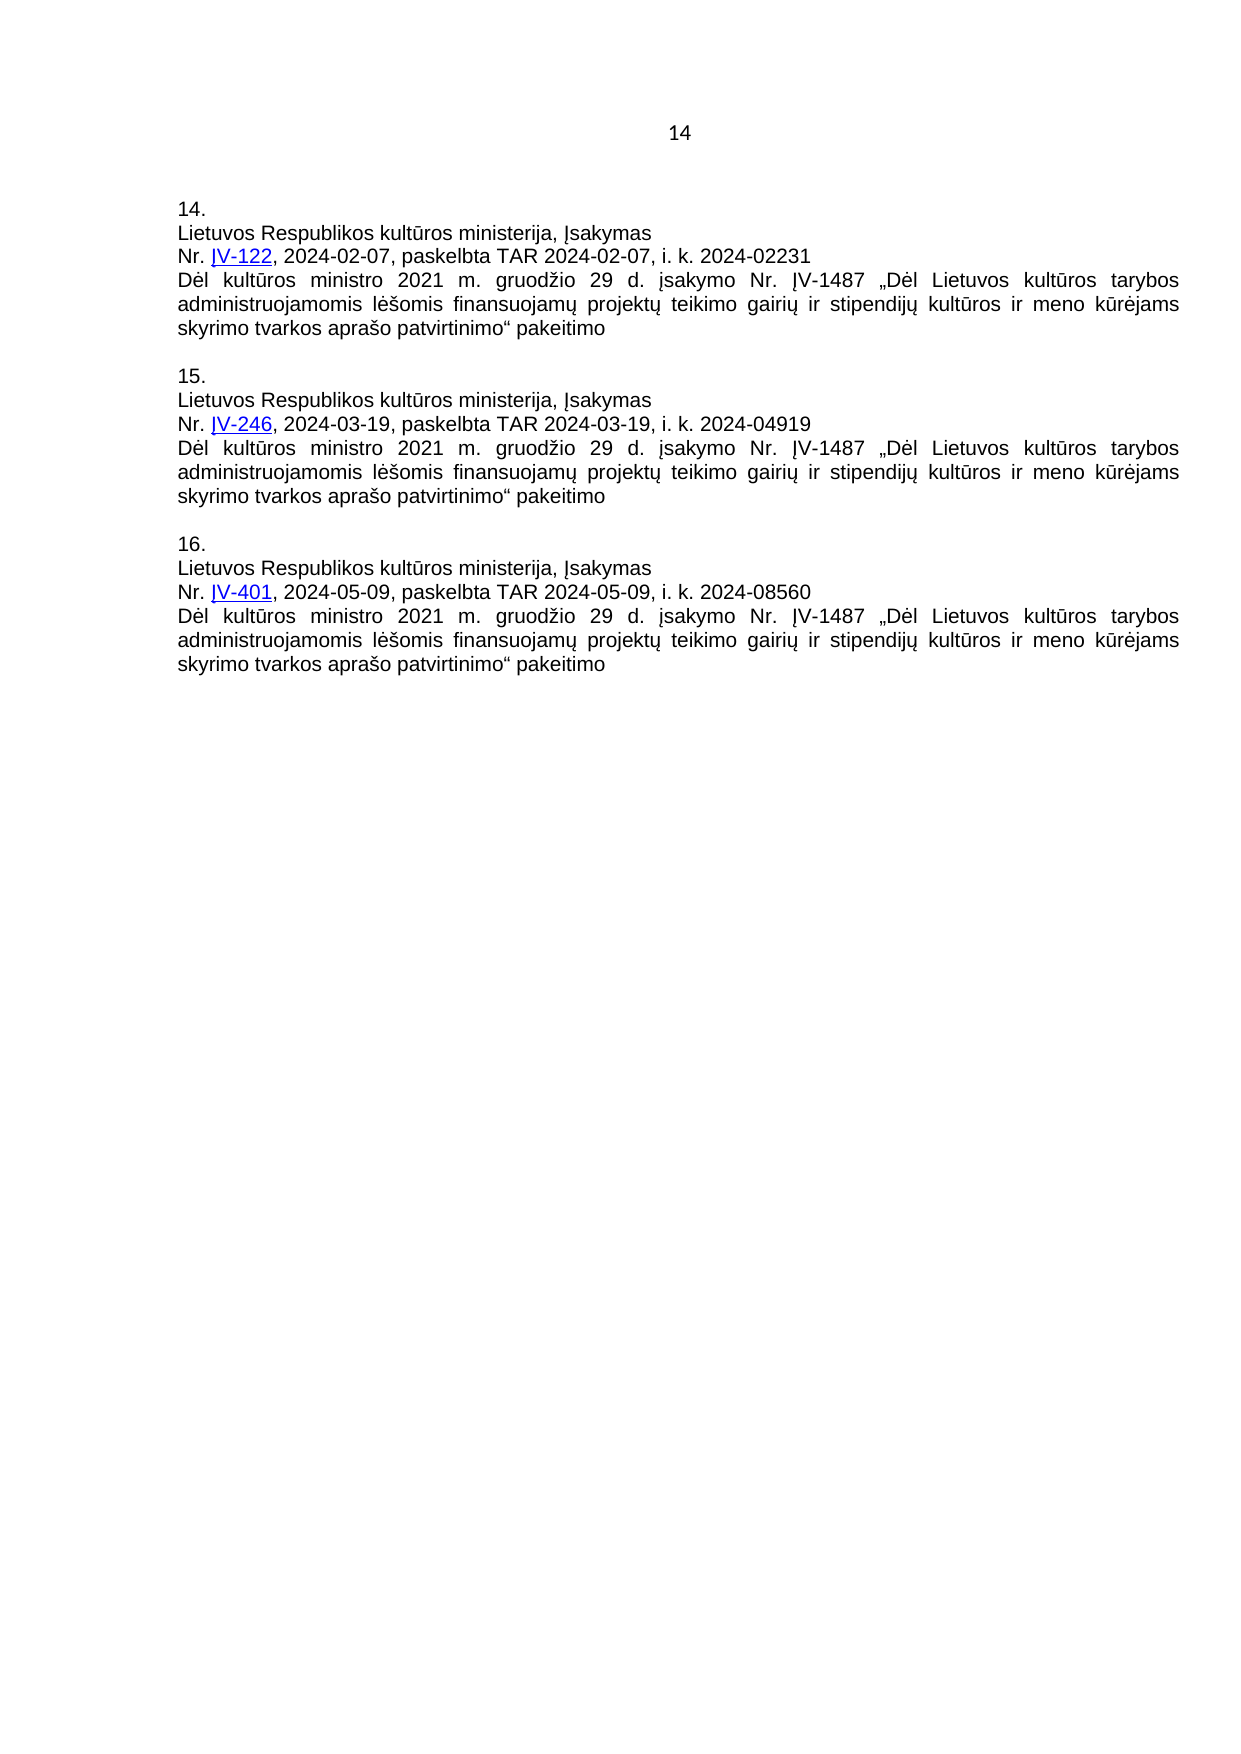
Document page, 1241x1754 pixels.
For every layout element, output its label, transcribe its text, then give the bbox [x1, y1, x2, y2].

text Dėl kultūros ministro 2021 m. gruodžio 29 d. įsakymo Nr. ĮV-1487 „Dėl Lietuvos kultūros tarybos administruojamomis lėšomis finansuojamų projektų teikimo gairių ir stipendijų kultūros ir meno kūrėjams skyrimo tvarkos aprašo patvirtinimo“ pakeitimo [177, 436, 1181, 508]
text Lietuvos Respublikos kultūros ministerija, Įsakymas [177, 220, 1181, 244]
text 15. [177, 364, 1181, 388]
text Lietuvos Respublikos kultūros ministerija, Įsakymas [177, 388, 1181, 412]
text Dėl kultūros ministro 2021 m. gruodžio 29 d. įsakymo Nr. ĮV-1487 „Dėl Lietuvos kultūros tarybos administruojamomis lėšomis finansuojamų projektų teikimo gairių ir stipendijų kultūros ir meno kūrėjams skyrimo tvarkos aprašo patvirtinimo“ pakeitimo [177, 604, 1181, 676]
text 16. [177, 532, 1181, 556]
text 14. [177, 196, 1181, 220]
text Nr. ĮV-122, 2024-02-07, paskelbta TAR 2024-02-07, i. k. 2024-02231 [177, 244, 1181, 268]
text Nr. ĮV-401, 2024-05-09, paskelbta TAR 2024-05-09, i. k. 2024-08560 [177, 580, 1181, 604]
text Nr. ĮV-246, 2024-03-19, paskelbta TAR 2024-03-19, i. k. 2024-04919 [177, 412, 1181, 436]
text Dėl kultūros ministro 2021 m. gruodžio 29 d. įsakymo Nr. ĮV-1487 „Dėl Lietuvos kultūros tarybos administruojamomis lėšomis finansuojamų projektų teikimo gairių ir stipendijų kultūros ir meno kūrėjams skyrimo tvarkos aprašo patvirtinimo“ pakeitimo [177, 268, 1181, 340]
text Lietuvos Respublikos kultūros ministerija, Įsakymas [177, 556, 1181, 580]
